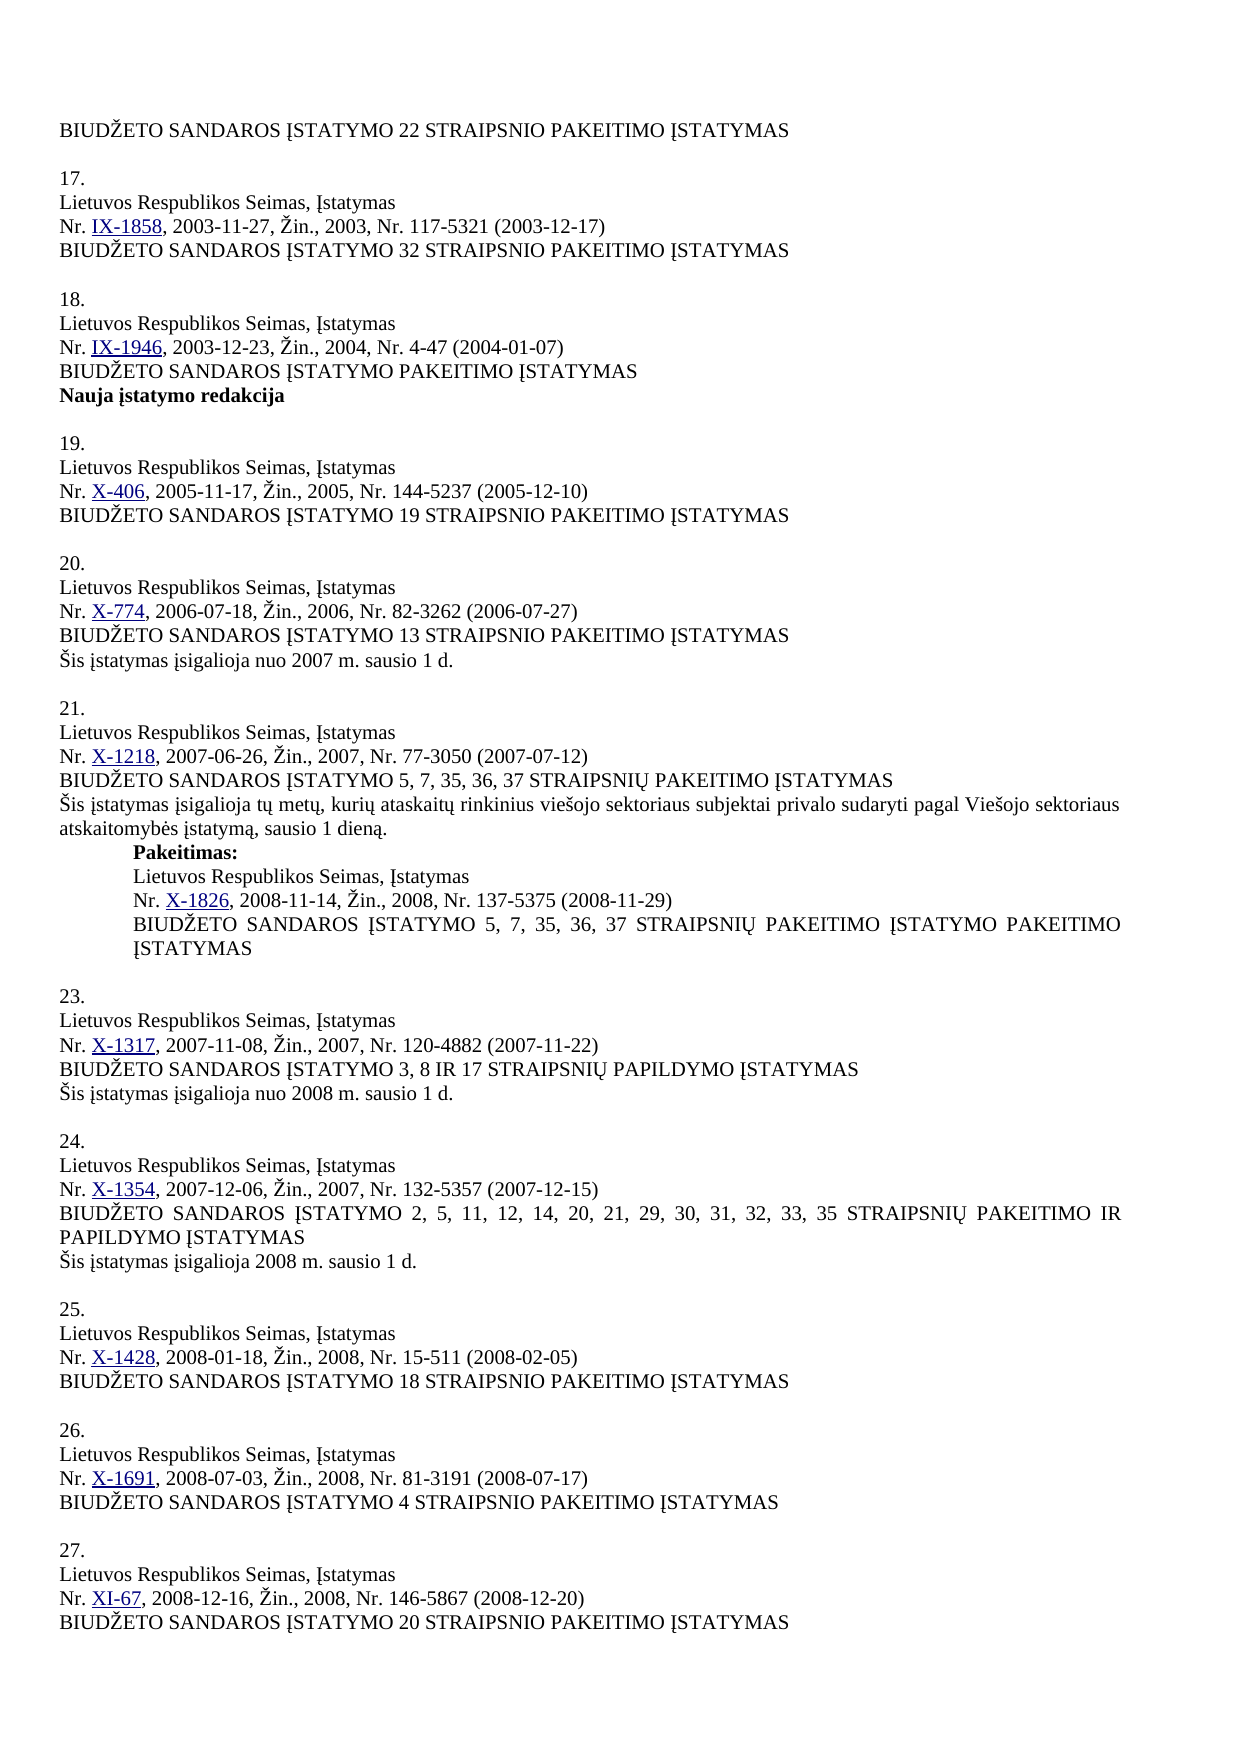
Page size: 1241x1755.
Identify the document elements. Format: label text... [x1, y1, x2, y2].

text BIUDŽETO SANDAROS ĮSTATYMO 18 STRAIPSNIO PAKEITIMO ĮSTATYMAS [59, 1369, 1122, 1393]
text Nr. IX-1858, 2003-11-27, Žin., 2003, Nr. 117-5321 (2003-12-17) [59, 214, 1122, 238]
text 23. [59, 984, 1122, 1008]
text Nr. IX-1946, 2003-12-23, Žin., 2004, Nr. 4-47 (2004-01-07) [59, 335, 1122, 359]
text 27. [59, 1538, 1122, 1562]
text 19. [59, 431, 1122, 455]
text 17. [59, 166, 1122, 190]
text BIUDŽETO SANDAROS ĮSTATYMO 5, 7, 35, 36, 37 STRAIPSNIŲ PAKEITIMO ĮSTATYMO PAKEITIMO ĮSTATYMAS [133, 912, 1122, 960]
text Lietuvos Respublikos Seimas, Įstatymas [59, 1442, 1122, 1466]
text Šis įstatymas įsigalioja 2008 m. sausio 1 d. [59, 1249, 1122, 1273]
text BIUDŽETO SANDAROS ĮSTATYMO PAKEITIMO ĮSTATYMAS [59, 359, 1122, 383]
text Nr. XI-67, 2008-12-16, Žin., 2008, Nr. 146-5867 (2008-12-20) [59, 1586, 1122, 1610]
text Šis įstatymas įsigalioja nuo 2008 m. sausio 1 d. [59, 1081, 1122, 1105]
text Nr. X-1218, 2007-06-26, Žin., 2007, Nr. 77-3050 (2007-07-12) [59, 744, 1122, 768]
text Lietuvos Respublikos Seimas, Įstatymas [59, 455, 1122, 479]
text Nauja įstatymo redakcija [59, 383, 1122, 407]
text Lietuvos Respublikos Seimas, Įstatymas [59, 1008, 1122, 1032]
text BIUDŽETO SANDAROS ĮSTATYMO 4 STRAIPSNIO PAKEITIMO ĮSTATYMAS [59, 1490, 1122, 1514]
text Šis įstatymas įsigalioja tų metų, kurių ataskaitų rinkinius viešojo sektoriaus subjektai privalo sudaryti pagal Viešojo sektoriaus atskaitomybės įstatymą, sausio 1 dieną. [59, 792, 1122, 840]
text Nr. X-1428, 2008-01-18, Žin., 2008, Nr. 15-511 (2008-02-05) [59, 1345, 1122, 1369]
text Lietuvos Respublikos Seimas, Įstatymas [59, 311, 1122, 335]
text 20. [59, 551, 1122, 575]
text Nr. X-406, 2005-11-17, Žin., 2005, Nr. 144-5237 (2005-12-10) [59, 479, 1122, 503]
text BIUDŽETO SANDAROS ĮSTATYMO 22 STRAIPSNIO PAKEITIMO ĮSTATYMAS [59, 118, 1122, 142]
text Lietuvos Respublikos Seimas, Įstatymas [59, 720, 1122, 744]
text BIUDŽETO SANDAROS ĮSTATYMO 20 STRAIPSNIO PAKEITIMO ĮSTATYMAS [59, 1610, 1122, 1634]
text BIUDŽETO SANDAROS ĮSTATYMO 19 STRAIPSNIO PAKEITIMO ĮSTATYMAS [59, 503, 1122, 527]
text 24. [59, 1129, 1122, 1153]
text Nr. X-1354, 2007-12-06, Žin., 2007, Nr. 132-5357 (2007-12-15) [59, 1177, 1122, 1201]
text Lietuvos Respublikos Seimas, Įstatymas [59, 1153, 1122, 1177]
text BIUDŽETO SANDAROS ĮSTATYMO 2, 5, 11, 12, 14, 20, 21, 29, 30, 31, 32, 33, 35 STRAIPSNIŲ PAKEITIMO IR PAPILDYMO ĮSTATYMAS [59, 1201, 1122, 1249]
text 25. [59, 1297, 1122, 1321]
text Nr. X-774, 2006-07-18, Žin., 2006, Nr. 82-3262 (2006-07-27) [59, 599, 1122, 623]
text 21. [59, 696, 1122, 720]
text Lietuvos Respublikos Seimas, Įstatymas [59, 1321, 1122, 1345]
text 18. [59, 287, 1122, 311]
text Lietuvos Respublikos Seimas, Įstatymas [59, 575, 1122, 599]
text Lietuvos Respublikos Seimas, Įstatymas [59, 190, 1122, 214]
text BIUDŽETO SANDAROS ĮSTATYMO 5, 7, 35, 36, 37 STRAIPSNIŲ PAKEITIMO ĮSTATYMAS [59, 768, 1122, 792]
text BIUDŽETO SANDAROS ĮSTATYMO 32 STRAIPSNIO PAKEITIMO ĮSTATYMAS [59, 238, 1122, 262]
text 26. [59, 1417, 1122, 1442]
text Nr. X-1826, 2008-11-14, Žin., 2008, Nr. 137-5375 (2008-11-29) [59, 888, 1122, 912]
text Nr. X-1317, 2007-11-08, Žin., 2007, Nr. 120-4882 (2007-11-22) [59, 1032, 1122, 1057]
text BIUDŽETO SANDAROS ĮSTATYMO 13 STRAIPSNIO PAKEITIMO ĮSTATYMAS [59, 623, 1122, 647]
text BIUDŽETO SANDAROS ĮSTATYMO 3, 8 IR 17 STRAIPSNIŲ PAPILDYMO ĮSTATYMAS [59, 1057, 1122, 1081]
text Pakeitimas: [59, 840, 1122, 864]
text Nr. X-1691, 2008-07-03, Žin., 2008, Nr. 81-3191 (2008-07-17) [59, 1466, 1122, 1490]
text Lietuvos Respublikos Seimas, Įstatymas [59, 1562, 1122, 1586]
text Šis įstatymas įsigalioja nuo 2007 m. sausio 1 d. [59, 647, 1122, 672]
text Lietuvos Respublikos Seimas, Įstatymas [59, 864, 1122, 888]
